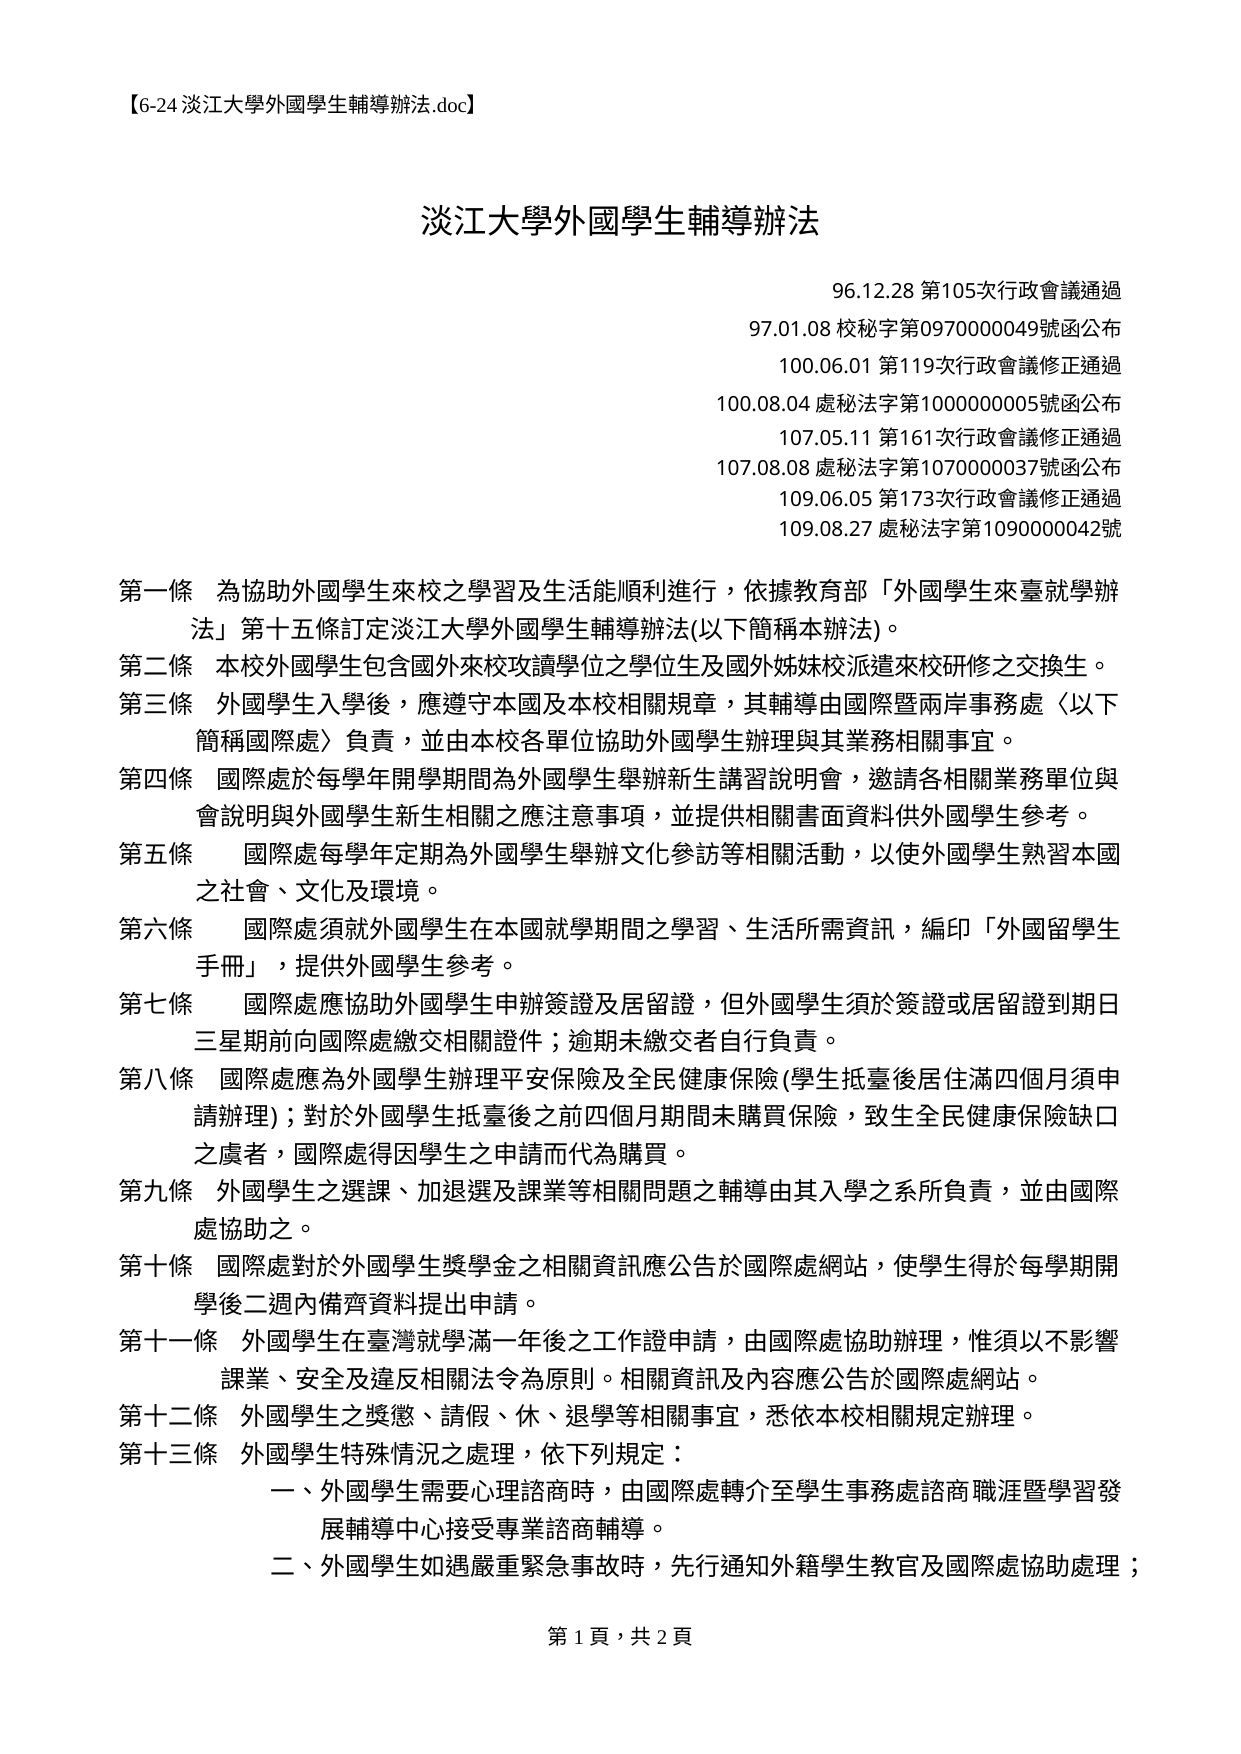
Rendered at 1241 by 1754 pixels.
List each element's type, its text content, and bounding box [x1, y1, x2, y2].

text 第七條 國際處應協助外國學生申辦簽證及居留證，但外國學生須於簽證或居留證到期日三星期前向國際處繳交相關證件；逾期未繳交者自行負責。 [118, 983, 1122, 1058]
text 第十條 國際處對於外國學生獎學金之相關資訊應公告於國際處網站，使學生得於每學期開學後二週內備齊資料提出申請。 [118, 1246, 1122, 1321]
text 第九條 外國學生之選課、加退選及課業等相關問題之輔導由其入學之系所負責，並由國際處協助之。 [118, 1171, 1122, 1246]
text 一、外國學生需要心理諮商時，由國際處轉介至學生事務處諮商職涯暨學習發展輔導中心接受專業諮商輔導。 [270, 1471, 1122, 1546]
text 第十三條 外國學生特殊情況之處理，依下列規定： [118, 1433, 1122, 1471]
text 109.06.05 第173次行政會議修正通過 [118, 482, 1122, 512]
text 第五條 國際處每學年定期為外國學生舉辦文化參訪等相關活動，以使外國學生熟習本國之社會、文化及環境。 [118, 833, 1122, 908]
text 96.12.28 第105次行政會議通過 [118, 271, 1122, 309]
text 第三條 外國學生入學後，應遵守本國及本校相關規章，其輔導由國際暨兩岸事務處〈以下簡稱國際處〉負責，並由本校各單位協助外國學生辦理與其業務相關事宜。 [118, 683, 1122, 758]
text 107.08.08 處秘法字第1070000037號函公布 [118, 452, 1122, 482]
text 第二條 本校外國學生包含國外來校攻讀學位之學位生及國外姊妹校派遣來校研修之交換生。 [118, 646, 1122, 683]
text 第八條 國際處應為外國學生辦理平安保險及全民健康保險(學生抵臺後居住滿四個月須申請辦理)；對於外國學生抵臺後之前四個月期間未購買保險，致生全民健康保險缺口之虞者，國際處得因學生之申請而代為購買。 [118, 1058, 1122, 1171]
text 第十一條 外國學生在臺灣就學滿一年後之工作證申請，由國際處協助辦理，惟須以不影響課業、安全及違反相關法令為原則。相關資訊及內容應公告於國際處網站。 [118, 1321, 1122, 1396]
text 淡江大學外國學生輔導辦法 [118, 194, 1122, 243]
text 第六條 國際處須就外國學生在本國就學期間之學習、生活所需資訊，編印「外國留學生手冊」，提供外國學生參考。 [118, 908, 1122, 983]
text 第十二條 外國學生之獎懲、請假、休、退學等相關事宜，悉依本校相關規定辦理。 [118, 1396, 1122, 1433]
text 100.06.01 第119次行政會議修正通過 [118, 346, 1122, 384]
text 第一條 為協助外國學生來校之學習及生活能順利進行，依據教育部「外國學生來臺就學辦法」第十五條訂定淡江大學外國學生輔導辦法(以下簡稱本辦法)。 [118, 571, 1122, 646]
text 109.08.27 處秘法字第1090000042號 [118, 512, 1122, 542]
text 第四條 國際處於每學年開學期間為外國學生舉辦新生講習說明會，邀請各相關業務單位與會說明與外國學生新生相關之應注意事項，並提供相關書面資料供外國學生參考。 [118, 758, 1122, 833]
text 97.01.08 校秘字第0970000049號函公布 [118, 309, 1122, 346]
text 107.05.11 第161次行政會議修正通過 [118, 421, 1122, 452]
text 二、外國學生如遇嚴重緊急事故時，先行通知外籍學生教官及國際處協助處理；必要時由國際處商請系教官及系所外籍生導師協助。 [270, 1546, 1122, 1583]
text 100.08.04 處秘法字第1000000005號函公布 [118, 384, 1122, 421]
